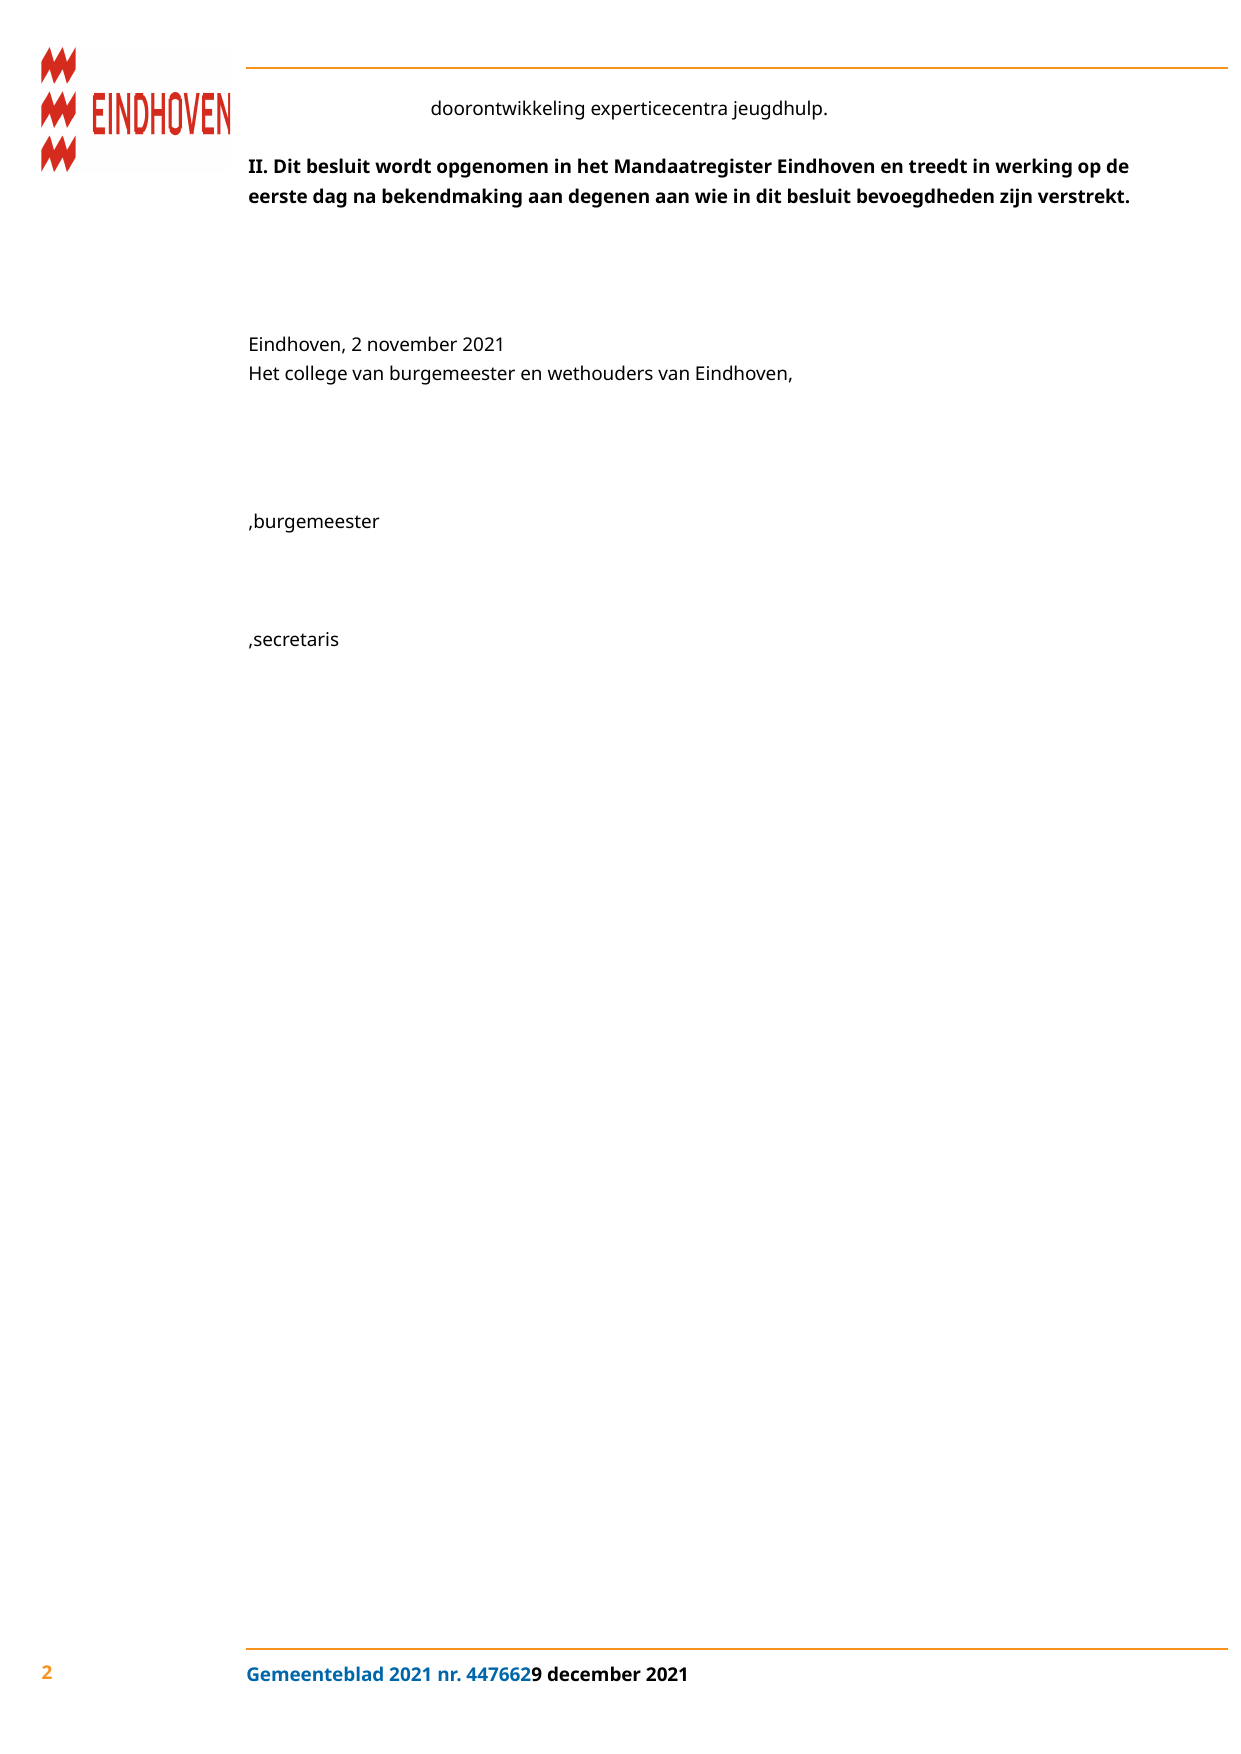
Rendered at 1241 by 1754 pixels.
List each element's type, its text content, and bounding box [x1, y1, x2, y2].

text II. Dit besluit wordt opgenomen in het Mandaatregister Eindhoven en treedt in werking op de eerste dag na bekendmaking aan degenen aan wie in dit besluit bevoegdheden zijn verstrekt. [248, 153, 1152, 209]
text Het college van burgemeester en wethouders van Eindhoven, [248, 360, 1152, 386]
table_header [969, 95, 1152, 121]
text ,burgemeester [248, 508, 1152, 534]
table_header [248, 95, 430, 121]
table_header doorontwikkeling experticecentra jeugdhulp. [430, 95, 969, 121]
text Eindhoven, 2 november 2021 [248, 331, 1152, 357]
text ,secretaris [248, 627, 1152, 652]
picture [41, 47, 231, 172]
